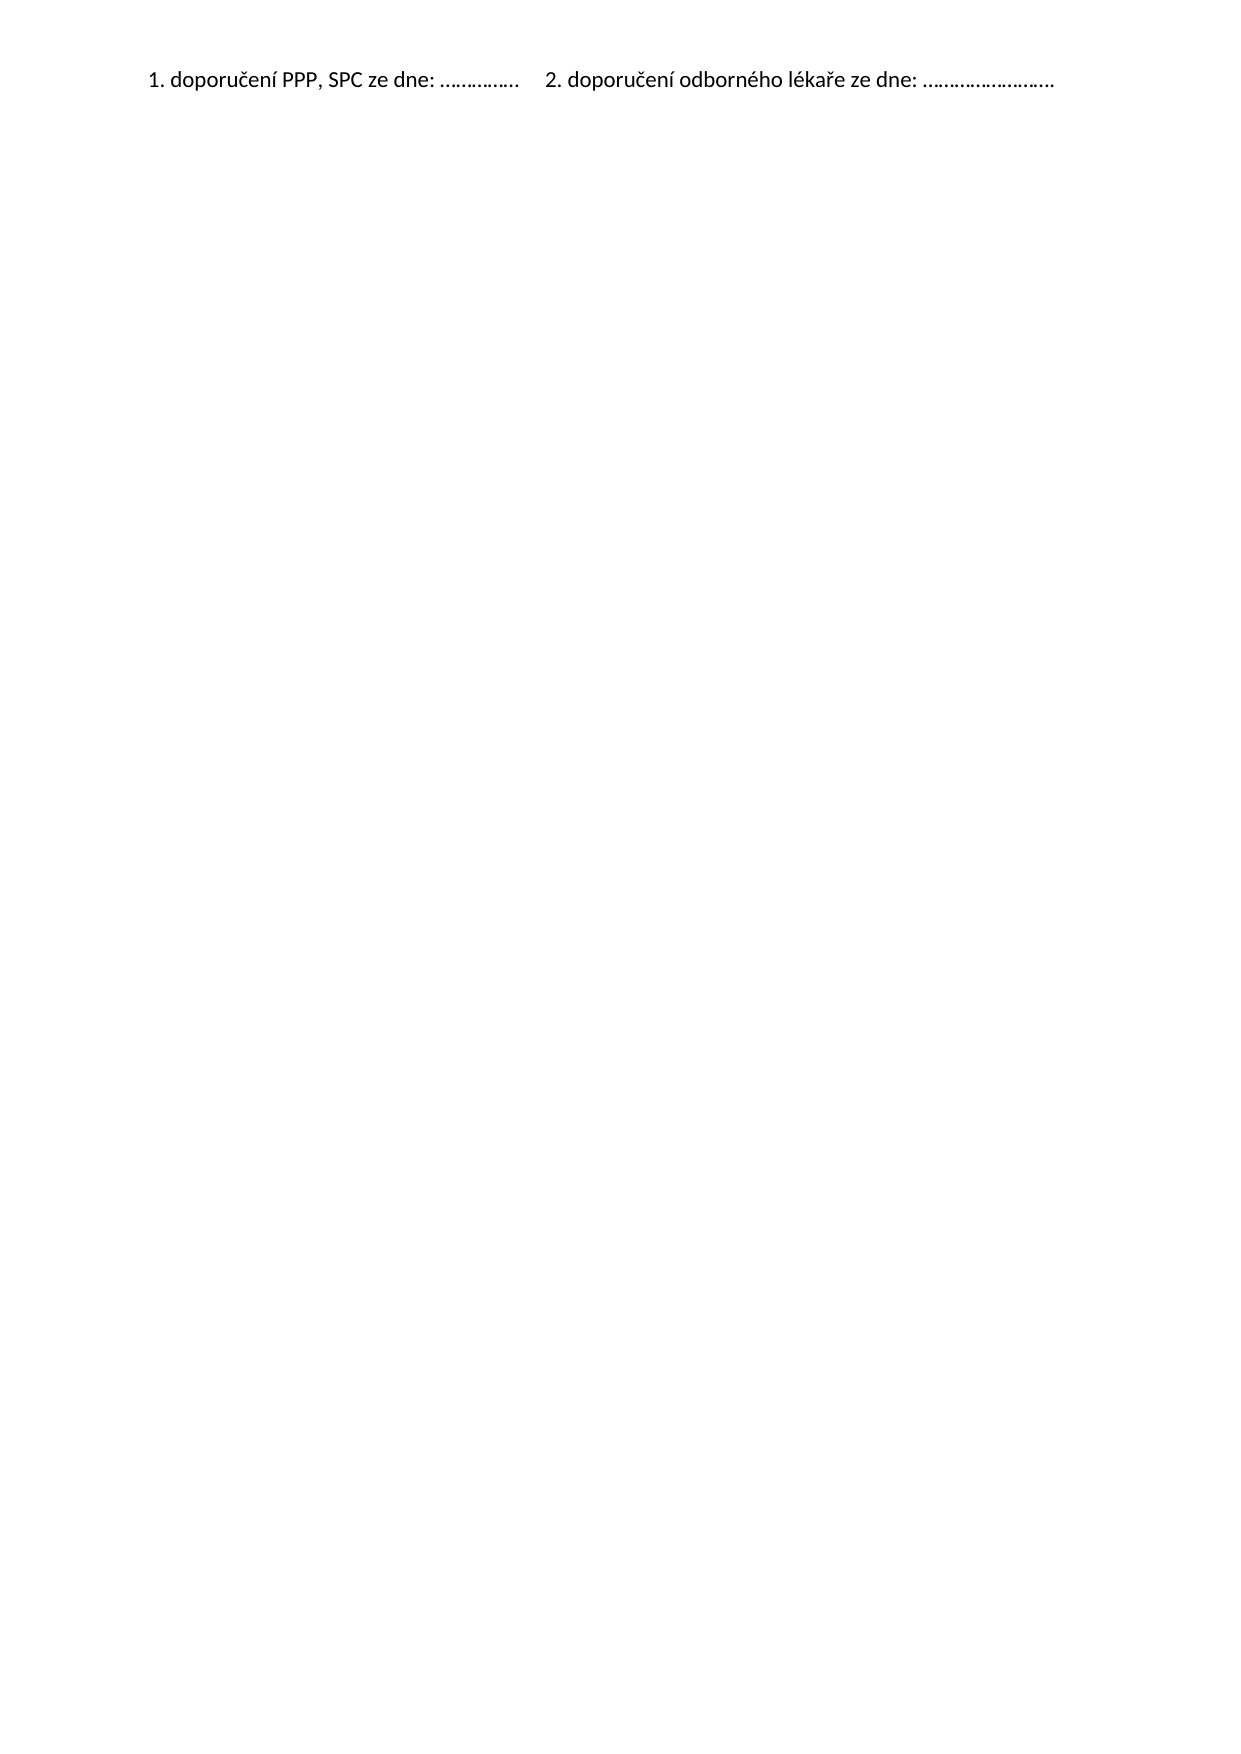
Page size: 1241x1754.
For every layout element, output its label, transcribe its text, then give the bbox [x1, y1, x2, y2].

text 1. doporučení PPP, SPC ze dne: …………… 2. doporučení odborného lékaře ze dne: ……………………. [148, 65, 1092, 93]
